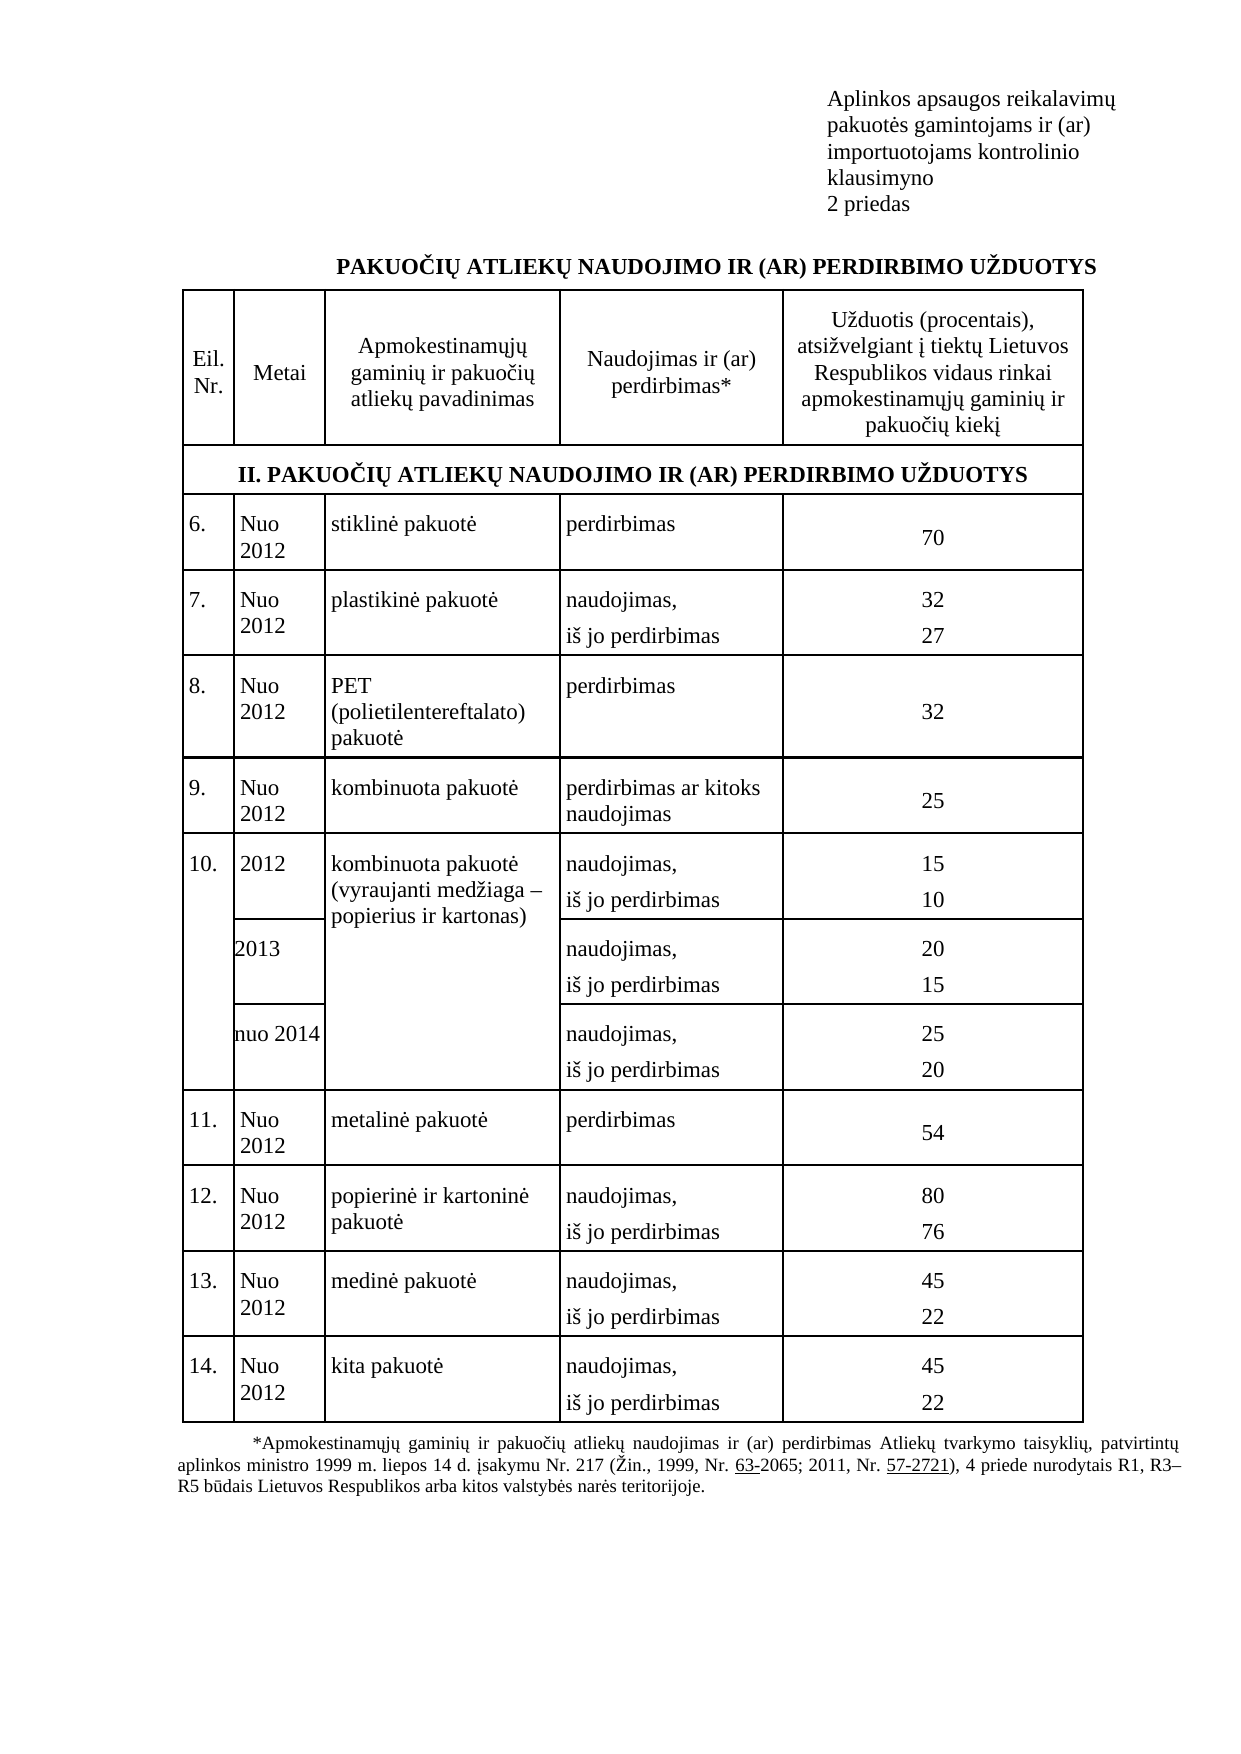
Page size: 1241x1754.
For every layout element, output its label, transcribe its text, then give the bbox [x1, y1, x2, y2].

table_cell naudojimas, iš jo perdirbimas [561, 1166, 782, 1250]
table_cell naudojimas, iš jo perdirbimas [561, 1337, 782, 1421]
table_cell Nuo 2012 [235, 1091, 324, 1164]
table_cell perdirbimas [561, 1091, 782, 1164]
table_cell 70 [784, 495, 1082, 569]
table_cell 32 [784, 656, 1082, 756]
table_cell Nuo 2012 [235, 656, 324, 756]
table_cell 10. [184, 834, 233, 1088]
table_cell Nuo 2012 [235, 495, 324, 569]
table_cell kita pakuotė [326, 1337, 559, 1421]
text PAKUOČIŲ ATLIEKŲ NAUDOJIMO IR (AR) PERDIRBIMO UŽDUOTYS [177, 253, 1181, 279]
table_cell metalinė pakuotė [326, 1091, 559, 1164]
table_cell naudojimas, iš jo perdirbimas [561, 1005, 782, 1088]
text Aplinkos apsaugos reikalavimų pakuotės gamintojams ir (ar) importuotojams kontrolinio klausimyno [827, 85, 1181, 190]
table_cell 14. [184, 1337, 233, 1421]
table_cell 25 20 [784, 1005, 1082, 1088]
table_cell 9. [184, 759, 233, 832]
table_cell 45 22 [784, 1252, 1082, 1335]
table_cell 15 10 [784, 834, 1082, 918]
table_cell 20 15 [784, 920, 1082, 1003]
table_cell Nuo 2012 [235, 1252, 324, 1335]
table_header Metai [235, 291, 324, 443]
table_header Apmokestinamųjų gaminių ir pakuočių atliekų pavadinimas [326, 291, 559, 443]
table_header Užduotis (procentais), atsižvelgiant į tiektų Lietuvos Respublikos vidaus rinkai apmokestinamųjų gaminių ir pakuočių kiekį [784, 291, 1082, 443]
table_header Eil. Nr. [184, 291, 233, 443]
table_cell 80 76 [784, 1166, 1082, 1250]
table_cell 11. [184, 1091, 233, 1164]
table_cell 6. [184, 495, 233, 569]
table_cell PET (polietilentereftalato) pakuotė [326, 656, 559, 756]
table_cell medinė pakuotė [326, 1252, 559, 1335]
table_cell kombinuota pakuotė [326, 759, 559, 832]
table_cell naudojimas, iš jo perdirbimas [561, 1252, 782, 1335]
table_cell 25 [784, 759, 1082, 832]
table_cell plastikinė pakuotė [326, 571, 559, 654]
text *Apmokestinamųjų gaminių ir pakuočių atliekų naudojimas ir (ar) perdirbimas Atliekų tvarkymo taisyklių, patvirtintų aplinkos ministro 1999 m. liepos 14 d. įsakymu Nr. 217 (Žin., 1999, Nr. 63-2065; 2011, Nr. 57-2721), 4 priede nurodytais R1, R3–R5 būdais Lietuvos Respublikos arba kitos valstybės narės teritorijoje. [177, 1432, 1181, 1497]
table_cell kombinuota pakuotė (vyraujanti medžiaga – popierius ir kartonas) [326, 834, 559, 1088]
table_cell naudojimas, iš jo perdirbimas [561, 920, 782, 1003]
table_cell naudojimas, iš jo perdirbimas [561, 834, 782, 918]
table_cell II. PAKUOČIŲ ATLIEKŲ NAUDOJIMO IR (AR) PERDIRBIMO UŽDUOTYS [184, 446, 1082, 493]
table_cell Nuo 2012 [235, 571, 324, 654]
table_cell 12. [184, 1166, 233, 1250]
table_cell stiklinė pakuotė [326, 495, 559, 569]
table_cell perdirbimas ar kitoks naudojimas [561, 759, 782, 832]
table_cell Nuo 2012 [235, 1337, 324, 1421]
table_cell 32 27 [784, 571, 1082, 654]
table_cell perdirbimas [561, 495, 782, 569]
table_cell naudojimas, iš jo perdirbimas [561, 571, 782, 654]
table_cell Nuo 2012 [235, 1166, 324, 1250]
table_cell nuo 2014 [235, 1005, 324, 1088]
table_cell 2013 [235, 920, 324, 1003]
table_cell 54 [784, 1091, 1082, 1164]
table_cell 8. [184, 656, 233, 756]
table_cell 13. [184, 1252, 233, 1335]
table_cell Nuo 2012 [235, 759, 324, 832]
table_cell 45 22 [784, 1337, 1082, 1421]
text 2 priedas [783, 190, 1181, 217]
table_cell 7. [184, 571, 233, 654]
table_cell popierinė ir kartoninė pakuotė [326, 1166, 559, 1250]
table_cell 2012 [235, 834, 324, 918]
table_cell perdirbimas [561, 656, 782, 756]
table_header Naudojimas ir (ar) perdirbimas* [561, 291, 782, 443]
